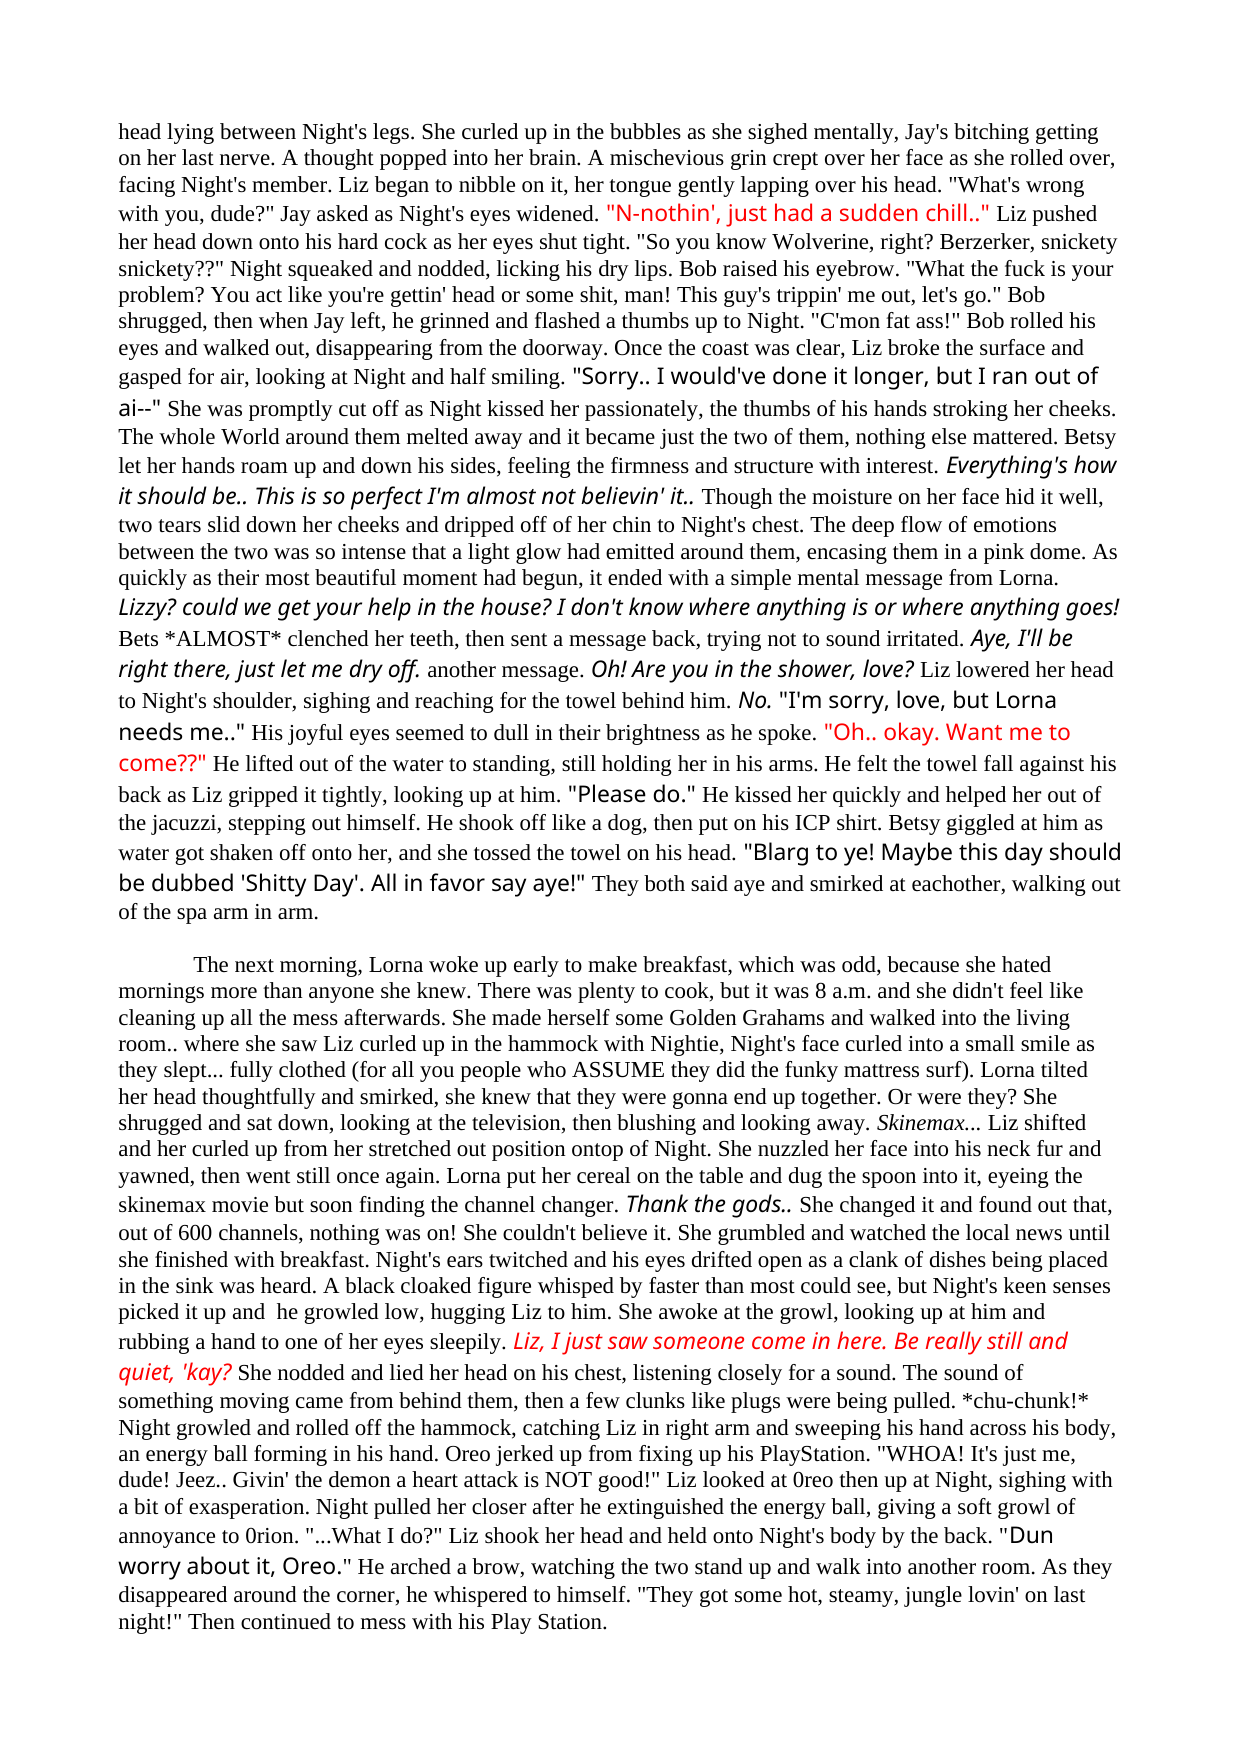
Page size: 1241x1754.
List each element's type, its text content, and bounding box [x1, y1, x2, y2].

text The next morning, Lorna woke up early to make breakfast, which was odd, because she hated mornings more than anyone she knew. There was plenty to cook, but it was 8 a.m. and she didn't feel like cleaning up all the mess afterwards. She made herself some Golden Grahams and walked into the living room.. where she saw Liz curled up in the hammock with Nightie, Night's face curled into a small smile as they slept... fully clothed (for all you people who ASSUME they did the funky mattress surf). Lorna tilted her head thoughtfully and smirked, she knew that they were gonna end up together. Or were they? She shrugged and sat down, looking at the television, then blushing and looking away. Skinemax... Liz shifted and her curled up from her stretched out position ontop of Night. She nuzzled her face into his neck fur and yawned, then went still once again. Lorna put her cereal on the table and dug the spoon into it, eyeing the skinemax movie but soon finding the channel changer. Thank the gods.. She changed it and found out that, out of 600 channels, nothing was on! She couldn't believe it. She grumbled and watched the local news until she finished with breakfast. Night's ears twitched and his eyes drifted open as a clank of dishes being placed in the sink was heard. A black cloaked figure whisped by faster than most could see, but Night's keen senses picked it up and he growled low, hugging Liz to him. She awoke at the growl, looking up at him and rubbing a hand to one of her eyes sleepily. Liz, I just saw someone come in here. Be really still and quiet, 'kay? She nodded and lied her head on his chest, listening closely for a sound. The sound of something moving came from behind them, then a few clunks like plugs were being pulled. *chu-chunk!* Night growled and rolled off the hammock, catching Liz in right arm and sweeping his hand across his body, an energy ball forming in his hand. Oreo jerked up from fixing up his PlayStation. "WHOA! It's just me, dude! Jeez.. Givin' the demon a heart attack is NOT good!" Liz looked at 0reo then up at Night, sighing with a bit of exasperation. Night pulled her closer after he extinguished the energy ball, giving a soft growl of annoyance to 0rion. "...What I do?" Liz shook her head and held onto Night's body by the back. "Dun worry about it, Oreo." He arched a brow, watching the two stand up and walk into another room. As they disappeared around the corner, he whispered to himself. "They got some hot, steamy, jungle lovin' on last night!" Then continued to mess with his Play Station. [118, 951, 1122, 1634]
text head lying between Night's legs. She curled up in the bubbles as she sighed mentally, Jay's bitching getting on her last nerve. A thought popped into her brain. A mischevious grin crept over her face as she rolled over, facing Night's member. Liz began to nibble on it, her tongue gently lapping over his head. "What's wrong with you, dude?" Jay asked as Night's eyes widened. "N-nothin', just had a sudden chill.." Liz pushed her head down onto his hard cock as her eyes shut tight. "So you know Wolverine, right? Berzerker, snickety snickety??" Night squeaked and nodded, licking his dry lips. Bob raised his eyebrow. "What the fuck is your problem? You act like you're gettin' head or some shit, man! This guy's trippin' me out, let's go." Bob shrugged, then when Jay left, he grinned and flashed a thumbs up to Night. "C'mon fat ass!" Bob rolled his eyes and walked out, disappearing from the doorway. Once the coast was clear, Liz broke the surface and gasped for air, looking at Night and half smiling. "Sorry.. I would've done it longer, but I ran out of ai--" She was promptly cut off as Night kissed her passionately, the thumbs of his hands stroking her cheeks. The whole World around them melted away and it became just the two of them, nothing else mattered. Betsy let her hands roam up and down his sides, feeling the firmness and structure with interest. Everything's how it should be.. This is so perfect I'm almost not believin' it.. Though the moisture on her face hid it well, two tears slid down her cheeks and dripped off of her chin to Night's chest. The deep flow of emotions between the two was so intense that a light glow had emitted around them, encasing them in a pink dome. As quickly as their most beautiful moment had begun, it ended with a simple mental message from Lorna. Lizzy? could we get your help in the house? I don't know where anything is or where anything goes! Bets *ALMOST* clenched her teeth, then sent a message back, trying not to sound irritated. Aye, I'll be right there, just let me dry off. another message. Oh! Are you in the shower, love? Liz lowered her head to Night's shoulder, sighing and reaching for the towel behind him. No. "I'm sorry, love, but Lorna needs me.." His joyful eyes seemed to dull in their brightness as he spoke. "Oh.. okay. Want me to come??" He lifted out of the water to standing, still holding her in his arms. He felt the towel fall against his back as Liz gripped it tightly, looking up at him. "Please do." He kissed her quickly and helped her out of the jacuzzi, stepping out himself. He shook off like a dog, then put on his ICP shirt. Betsy giggled at him as water got shaken off onto her, and she tossed the towel on his head. "Blarg to ye! Maybe this day should be dubbed 'Shitty Day'. All in favor say aye!" They both said aye and smirked at eachother, walking out of the spa arm in arm. [118, 118, 1122, 924]
